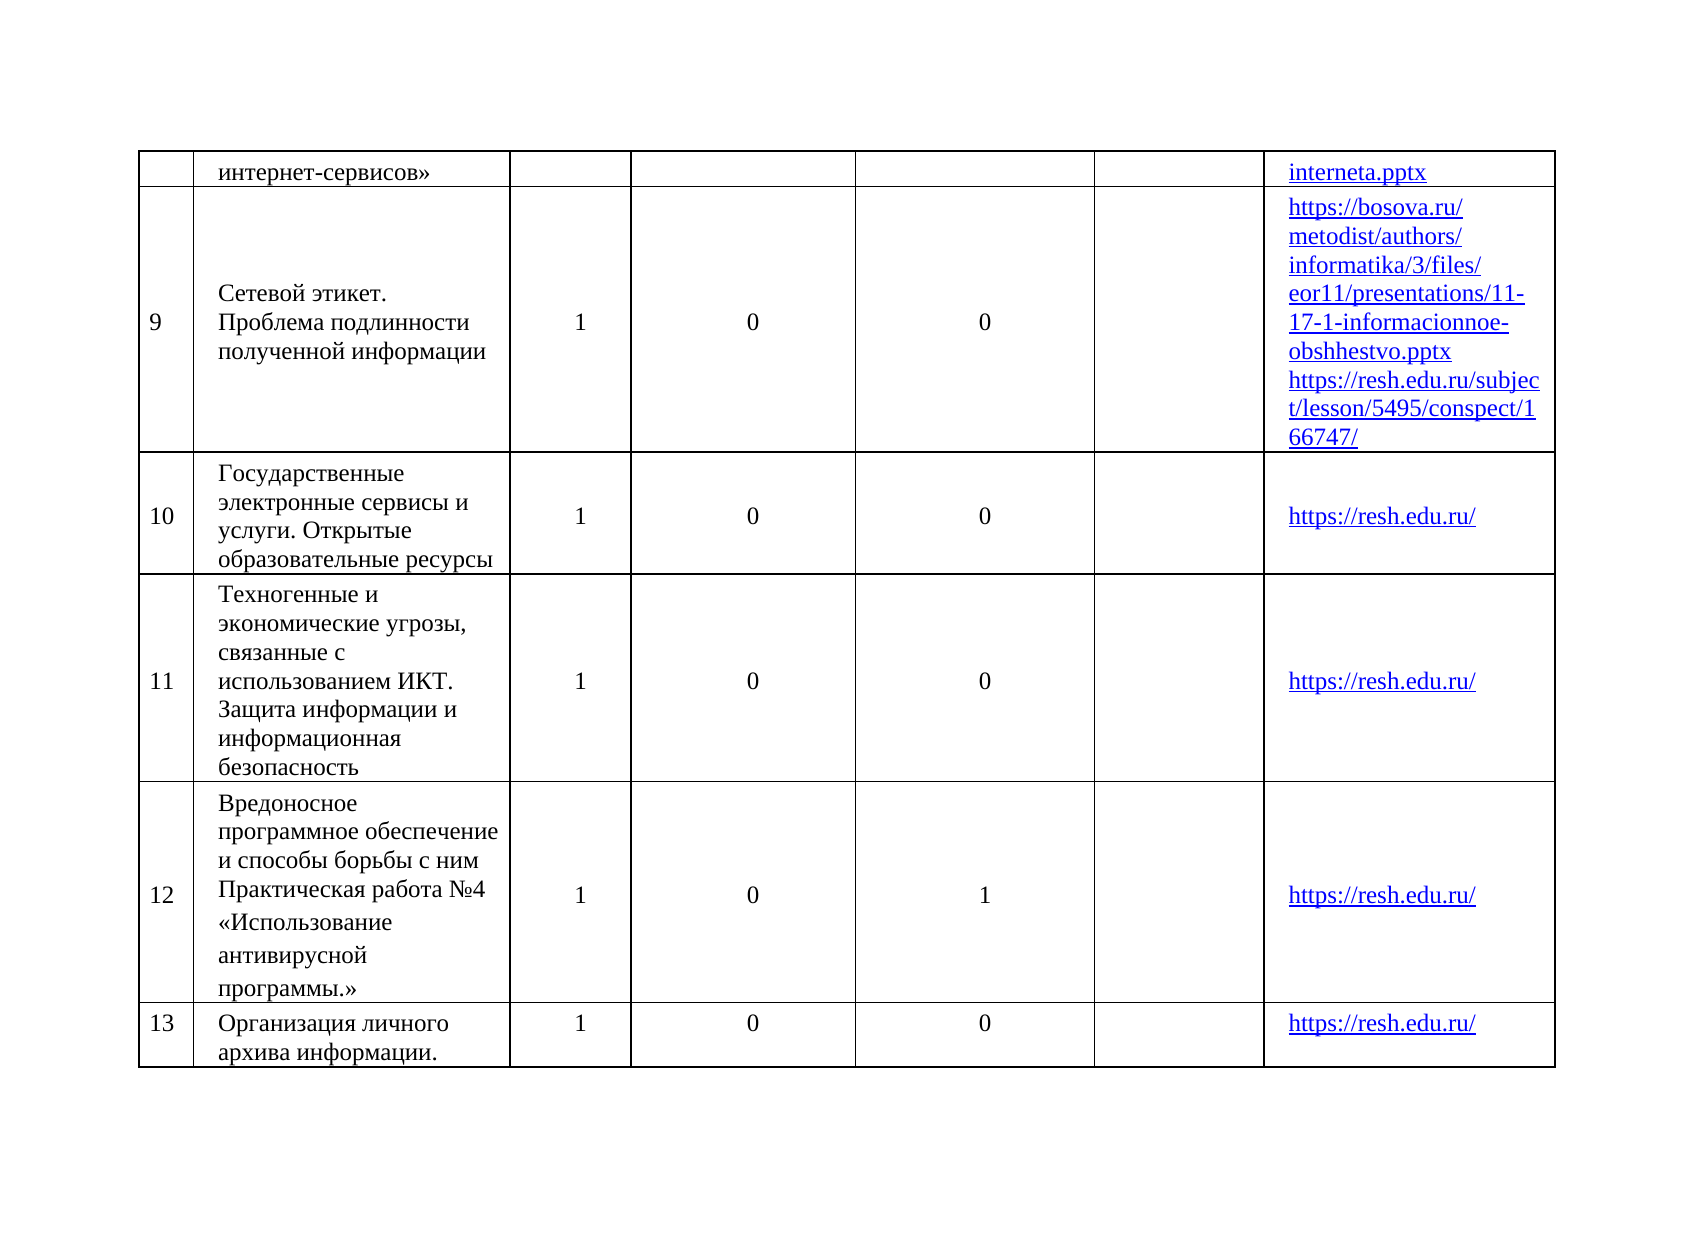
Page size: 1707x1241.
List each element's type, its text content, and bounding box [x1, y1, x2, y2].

table_cell [1095, 575, 1263, 781]
table_cell 10 [140, 453, 193, 573]
table_cell 13 [140, 1003, 193, 1066]
table_cell [1095, 1003, 1263, 1066]
table_cell 1 [511, 575, 630, 781]
table_cell [511, 152, 630, 186]
table_cell https://resh.edu.ru/ [1265, 575, 1554, 781]
table_cell https://resh.edu.ru/ [1265, 453, 1554, 573]
table_cell 11 [140, 575, 193, 781]
table_cell интернет-сервисов» [194, 152, 509, 186]
table_cell 0 [632, 782, 855, 1002]
table_cell [856, 152, 1094, 186]
table_cell https://bosova.ru/metodist/authors/informatika/3/files/eor11/presentations/11-17-1-informacionnoe-obshhestvo.pptx https://resh.edu.ru/subject/lesson/5495/conspect/166747/ [1265, 187, 1554, 451]
table_cell 0 [856, 187, 1094, 451]
table_cell 9 [140, 187, 193, 451]
table_cell 1 [856, 782, 1094, 1002]
table_cell [1095, 453, 1263, 573]
table_cell https://resh.edu.ru/ [1265, 1003, 1554, 1066]
table_cell 1 [511, 1003, 630, 1066]
table_cell Сетевой этикет. Проблема подлинности полученной информации [194, 187, 509, 451]
table_cell 1 [511, 782, 630, 1002]
table_cell 12 [140, 782, 193, 1002]
table_cell Техногенные и экономические угрозы, связанные с использованием ИКТ. Защита информации и информационная безопасность [194, 575, 509, 781]
table_cell 0 [632, 1003, 855, 1066]
table_cell [1095, 152, 1263, 186]
table_cell 1 [511, 187, 630, 451]
table_cell 0 [856, 453, 1094, 573]
table_cell [632, 152, 855, 186]
table_cell 1 [511, 453, 630, 573]
table_cell 0 [632, 187, 855, 451]
table_cell 0 [856, 1003, 1094, 1066]
table_cell 0 [632, 575, 855, 781]
table_cell [1095, 187, 1263, 451]
table_cell 0 [856, 575, 1094, 781]
table_cell Государственные электронные сервисы и услуги. Открытые образовательные ресурсы [194, 453, 509, 573]
table_cell Организация личного архива информации. [194, 1003, 509, 1066]
table_cell [140, 152, 193, 186]
table_cell Вредоносное программное обеспечение и способы борьбы с ним Практическая работа №4 «Использование антивирусной программы.» [194, 782, 509, 1002]
table_cell https://resh.edu.ru/ [1265, 782, 1554, 1002]
table_cell [1095, 782, 1263, 1002]
table_cell 0 [632, 453, 855, 573]
table_cell interneta.pptx [1265, 152, 1554, 186]
